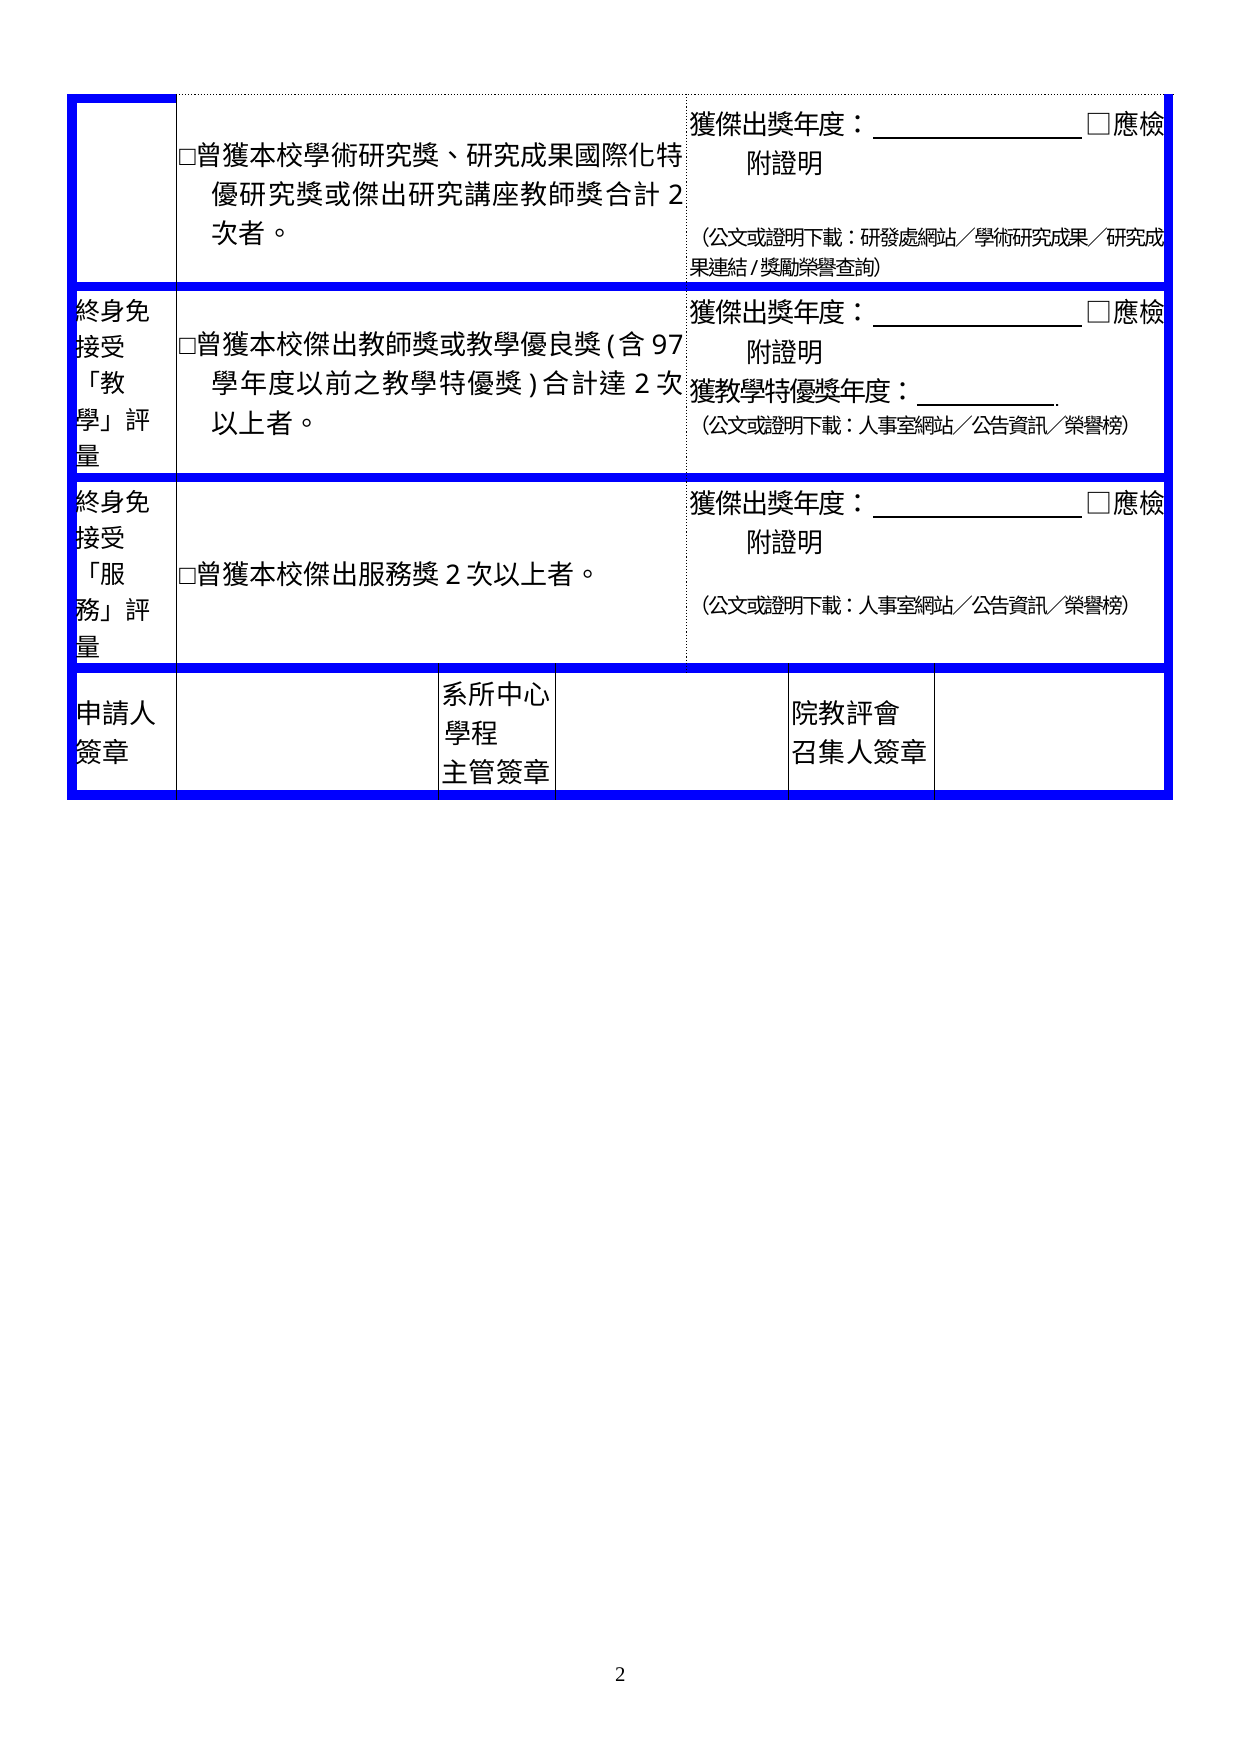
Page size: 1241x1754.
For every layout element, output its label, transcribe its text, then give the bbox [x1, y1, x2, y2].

table_cell 獲傑出獎年度： □應檢附證明 獲教學特優獎年度： （公文或證明下載：人事室網站／公告資訊／榮譽榜） [687, 291, 1164, 473]
table_cell [556, 673, 788, 790]
table_cell [177, 673, 438, 790]
table_cell 院教評會 召集人簽章 [789, 673, 934, 790]
table_cell 系所中心學程 主管簽章 [439, 673, 555, 790]
table_cell □曾獲本校傑出教師獎或教學優良獎(含97學年度以前之教學特優獎)合計達2次以上者。 [177, 291, 687, 473]
table_cell 終身免接受「服務」評量 [77, 482, 176, 663]
table_cell 獲傑出獎年度： □應檢附證明 （公文或證明下載：人事室網站／公告資訊／榮譽榜） [687, 482, 1164, 663]
table_cell 終身免接受「教學」評量 [77, 291, 176, 473]
table_cell □曾獲本校傑出服務獎2次以上者。 [177, 482, 687, 663]
table_cell [935, 673, 1164, 790]
table_cell 獲傑出獎年度： □應檢附證明 （公文或證明下載：研發處網站／學術研究成果／研究成果連結/獎勵榮譽查詢） [687, 94, 1164, 282]
table_cell □曾獲本校學術研究獎、研究成果國際化特優研究獎或傑出研究講座教師獎合計2次者。 [177, 94, 687, 282]
table_cell 申請人 簽章 [77, 673, 176, 790]
table_cell [77, 103, 176, 282]
